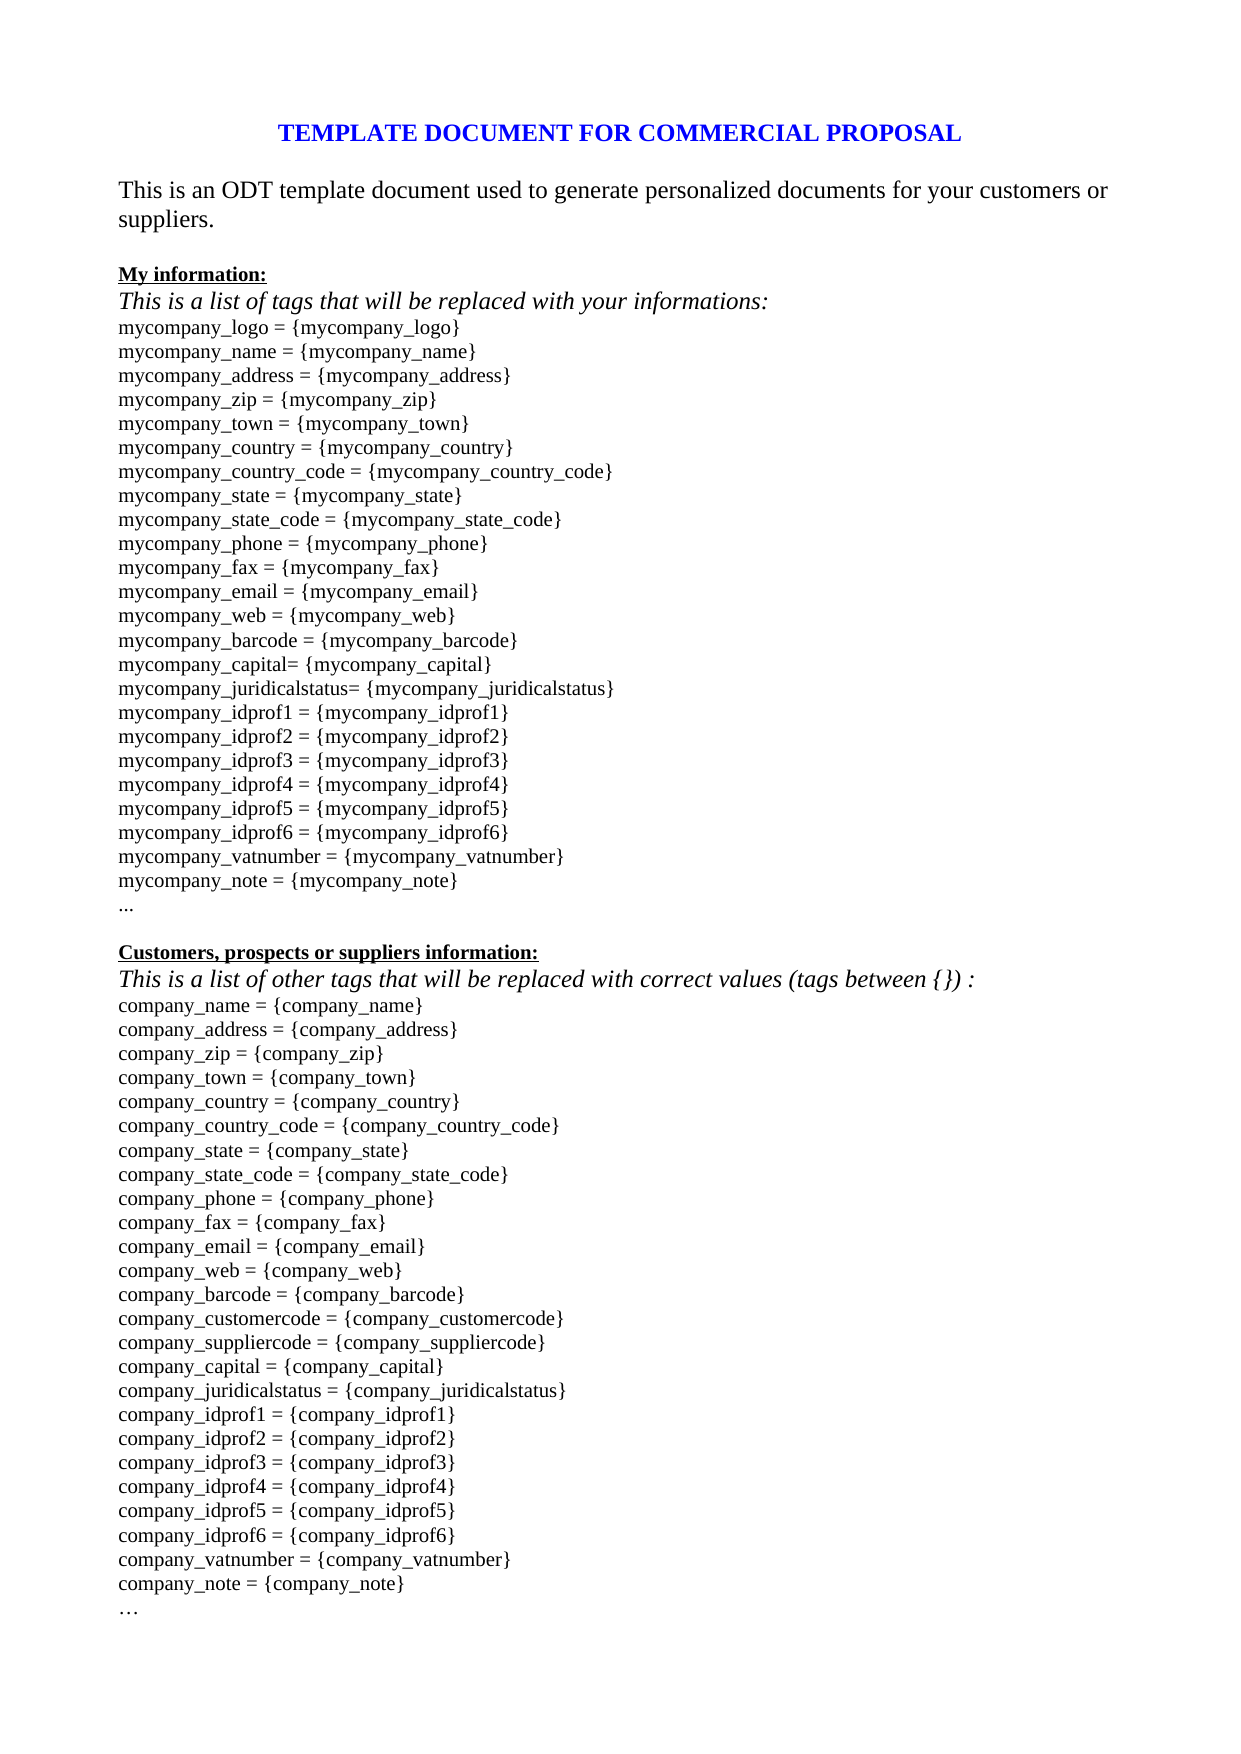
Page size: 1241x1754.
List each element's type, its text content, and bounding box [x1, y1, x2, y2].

text mycompany_idprof4 = {mycompany_idprof4} [118, 772, 1122, 796]
text mycompany_idprof1 = {mycompany_idprof1} [118, 700, 1122, 724]
text company_barcode = {company_barcode} [118, 1282, 1122, 1306]
text My information: [118, 262, 1122, 286]
text mycompany_note = {mycompany_note} [118, 868, 1122, 892]
text mycompany_email = {mycompany_email} [118, 579, 1122, 603]
text mycompany_address = {mycompany_address} [118, 363, 1122, 387]
text company_note = {company_note} [118, 1571, 1122, 1595]
text mycompany_idprof2 = {mycompany_idprof2} [118, 724, 1122, 748]
text company_idprof5 = {company_idprof5} [118, 1498, 1122, 1522]
text company_idprof2 = {company_idprof2} [118, 1426, 1122, 1450]
text company_state_code = {company_state_code} [118, 1162, 1122, 1186]
text TEMPLATE DOCUMENT FOR COMMERCIAL PROPOSAL [118, 118, 1122, 147]
text company_idprof1 = {company_idprof1} [118, 1402, 1122, 1426]
text company_juridicalstatus = {company_juridicalstatus} [118, 1378, 1122, 1402]
text mycompany_fax = {mycompany_fax} [118, 555, 1122, 579]
text ... [118, 892, 1122, 916]
text mycompany_idprof6 = {mycompany_idprof6} [118, 820, 1122, 844]
text mycompany_vatnumber = {mycompany_vatnumber} [118, 844, 1122, 868]
text company_web = {company_web} [118, 1258, 1122, 1282]
text … [118, 1595, 1122, 1619]
text mycompany_country_code = {mycompany_country_code} [118, 459, 1122, 483]
text company_state = {company_state} [118, 1137, 1122, 1162]
text company_zip = {company_zip} [118, 1041, 1122, 1065]
text mycompany_idprof5 = {mycompany_idprof5} [118, 796, 1122, 820]
text This is a list of other tags that will be replaced with correct values (tags between {}) : [118, 964, 1122, 993]
text mycompany_web = {mycompany_web} [118, 603, 1122, 627]
text mycompany_capital= {mycompany_capital} [118, 652, 1122, 676]
text company_country_code = {company_country_code} [118, 1113, 1122, 1137]
text This is an ODT template document used to generate personalized documents for your customers or suppliers. [118, 176, 1122, 233]
text mycompany_country = {mycompany_country} [118, 435, 1122, 459]
text mycompany_state = {mycompany_state} [118, 483, 1122, 507]
text mycompany_barcode = {mycompany_barcode} [118, 627, 1122, 652]
text mycompany_zip = {mycompany_zip} [118, 387, 1122, 411]
text Customers, prospects or suppliers information: [118, 940, 1122, 964]
text company_idprof4 = {company_idprof4} [118, 1474, 1122, 1498]
text company_town = {company_town} [118, 1065, 1122, 1089]
text mycompany_state_code = {mycompany_state_code} [118, 507, 1122, 531]
text company_idprof3 = {company_idprof3} [118, 1450, 1122, 1474]
text company_address = {company_address} [118, 1017, 1122, 1041]
text mycompany_idprof3 = {mycompany_idprof3} [118, 748, 1122, 772]
text company_phone = {company_phone} [118, 1186, 1122, 1210]
text company_name = {company_name} [118, 993, 1122, 1017]
text company_fax = {company_fax} [118, 1210, 1122, 1234]
text mycompany_phone = {mycompany_phone} [118, 531, 1122, 555]
text This is a list of tags that will be replaced with your informations: [118, 286, 1122, 315]
text mycompany_logo = {mycompany_logo} [118, 315, 1122, 339]
text company_capital = {company_capital} [118, 1354, 1122, 1378]
text company_customercode = {company_customercode} [118, 1306, 1122, 1330]
text mycompany_name = {mycompany_name} [118, 339, 1122, 363]
text company_idprof6 = {company_idprof6} [118, 1522, 1122, 1547]
text company_country = {company_country} [118, 1089, 1122, 1113]
text mycompany_juridicalstatus= {mycompany_juridicalstatus} [118, 676, 1122, 700]
text company_email = {company_email} [118, 1234, 1122, 1258]
text mycompany_town = {mycompany_town} [118, 411, 1122, 435]
text company_suppliercode = {company_suppliercode} [118, 1330, 1122, 1354]
text company_vatnumber = {company_vatnumber} [118, 1547, 1122, 1571]
